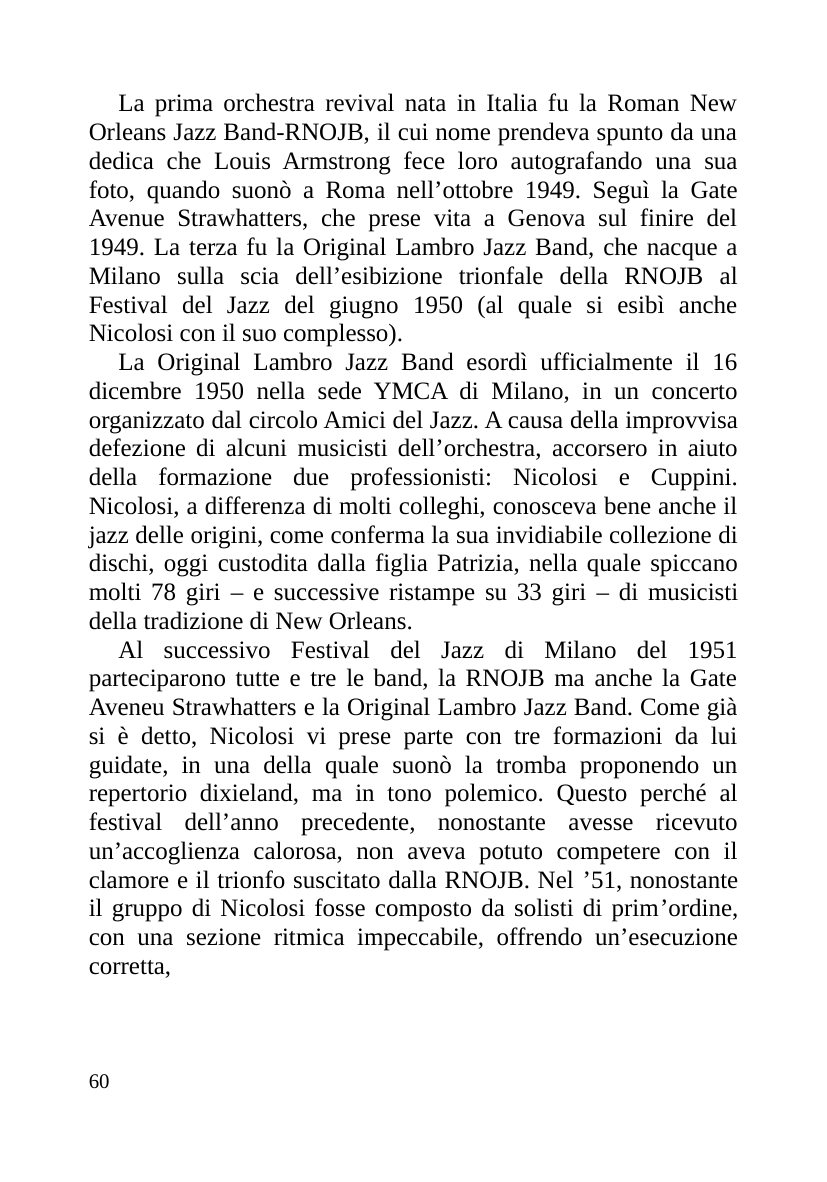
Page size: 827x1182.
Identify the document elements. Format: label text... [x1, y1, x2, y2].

text La prima orchestra revival nata in Italia fu la Roman New Orleans Jazz Band-RNOJB, il cui nome prendeva spunto da una dedica che Louis Armstrong fece loro autografando una sua foto, quando suonò a Roma nell’ottobre 1949. Seguì la Gate Avenue Strawhatters, che prese vita a Genova sul finire del 1949. La terza fu la Original Lambro Jazz Band, che nacque a Milano sulla scia dell’esibizione trionfale della RNOJB al Festival del Jazz del giugno 1950 (al quale si esibì anche Nicolosi con il suo complesso). [88, 88, 738, 347]
text La Original Lambro Jazz Band esordì ufficialmente il 16 dicembre 1950 nella sede YMCA di Milano, in un concerto organizzato dal circolo Amici del Jazz. A causa della improvvisa defezione di alcuni musicisti dell’orchestra, accorsero in aiuto della formazione due professionisti: Nicolosi e Cuppini. Nicolosi, a differenza di molti colleghi, conosceva bene anche il jazz delle origini, come conferma la sua invidiabile collezione di dischi, oggi custodita dalla figlia Patrizia, nella quale spiccano molti 78 giri – e successive ristampe su 33 giri – di musicisti della tradizione di New Orleans. [88, 347, 738, 635]
text Al successivo Festival del Jazz di Milano del 1951 parteciparono tutte e tre le band, la RNOJB ma anche la Gate Aveneu Strawhatters e la Original Lambro Jazz Band. Come già si è detto, Nicolosi vi prese parte con tre formazioni da lui guidate, in una della quale suonò la tromba proponendo un repertorio dixieland, ma in tono polemico. Questo perché al festival dell’anno precedente, nonostante avesse ricevuto un’accoglienza calorosa, non aveva potuto competere con il clamore e il trionfo suscitato dalla RNOJB. Nel ’51, nonostante il gruppo di Nicolosi fosse composto da solisti di prim’ordine, con una sezione ritmica impeccabile, offrendo un’esecuzione corretta, [88, 635, 738, 980]
